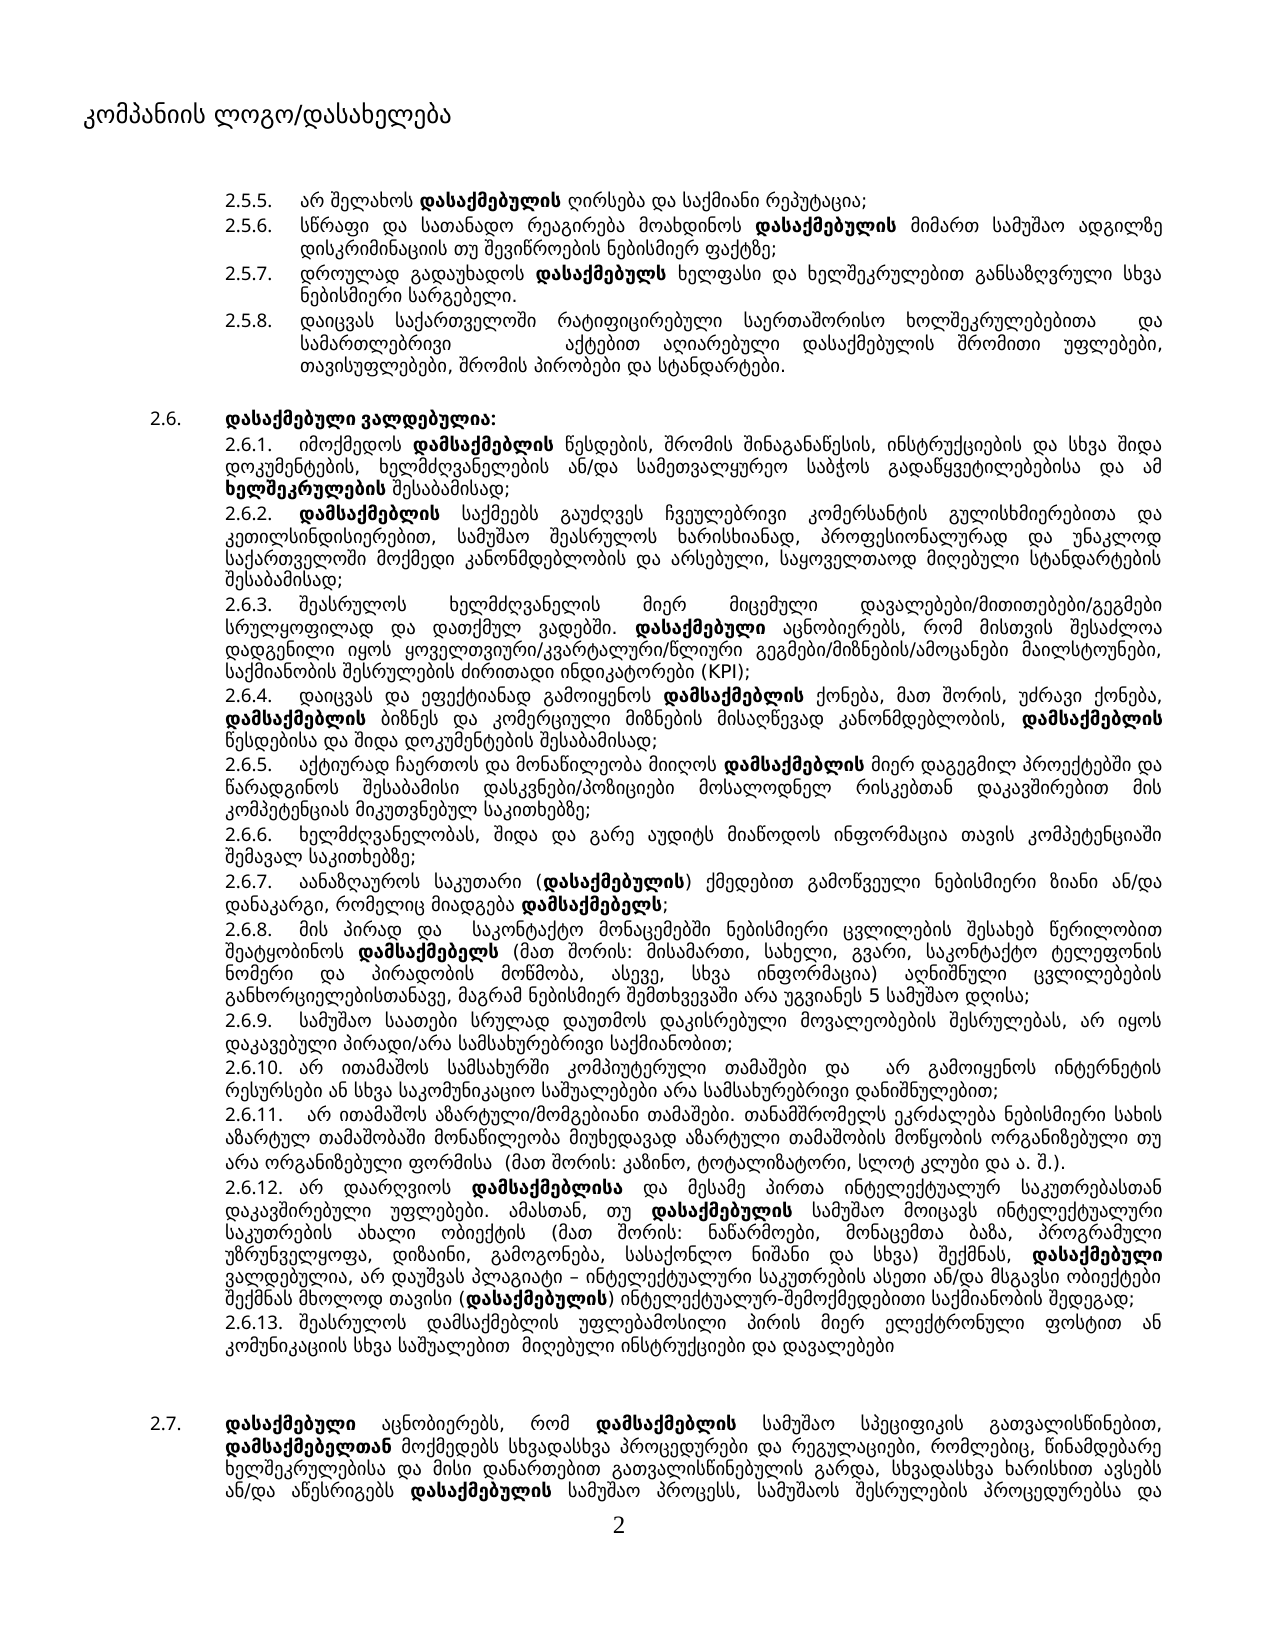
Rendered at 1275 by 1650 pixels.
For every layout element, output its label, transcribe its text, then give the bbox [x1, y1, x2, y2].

list იმოქმედოს დამსაქმებლის წესდების, შრომის შინაგანაწესის, ინსტრუქციების და სხვა შიდა დოკუმენტების, ხელმძღვანელების ან/და სამეთვალყურეო საბჭოს გადაწყვეტილებებისა და ამ ხელშეკრულების შესაბამისად; [225, 431, 1163, 500]
list დაიცვას საქართველოში რატიფიცირებული საერთაშორისო ხოლშეკრულებებითა და სამართლებრივი აქტებით აღიარებული დასაქმებულის შრომითი უფლებები, თავისუფლებები, შრომის პირობები და სტანდარტები. [225, 307, 1163, 377]
list არ შელახოს დასაქმებულის ღირსება და საქმიანი რეპუტაცია; [225, 187, 1163, 213]
list არ ითამაშოს აზარტული/მომგებიანი თამაშები. თანამშრომელს ეკრძალება ნებისმიერი სახის აზარტულ თამაშობაში მონაწილეობა მიუხედავად აზარტული თამაშობის მოწყობის ორგანიზებული თუ არა ორგანიზებული ფორმისა (მათ შორის: კაზინო, ტოტალიზატორი, სლოტ კლუბი და ა. შ.). [225, 1102, 1163, 1175]
list არ ითამაშოს სამსახურში კომპიუტერული თამაშები და არ გამოიყენოს ინტერნეტის რესურსები ან სხვა საკომუნიკაციო საშუალებები არა სამსახურებრივი დანიშნულებით; [225, 1054, 1163, 1102]
list დასაქმებული აცნობიერებს, რომ დამსაქმებლის სამუშაო სპეციფიკის გათვალისწინებით, დამსაქმებელთან მოქმედებს სხვადასხვა პროცედურები და რეგულაციები, რომლებიც, წინამდებარე ხელშეკრულებისა და მისი დანართებით გათვალისწინებულის გარდა, სხვადასხვა ხარისხით ავსებს ან/და აწესრიგებს დასაქმებულის სამუშაო პროცესს, სამუშაოს შესრულების პროცედურებსა და [150, 1411, 1163, 1502]
list სამუშაო საათები სრულად დაუთმოს დაკისრებული მოვალეობების შესრულებას, არ იყოს დაკავებული პირადი/არა სამსახურებრივი საქმიანობით; [225, 1007, 1163, 1054]
list შეასრულოს ხელმძღვანელის მიერ მიცემული დავალებები/მითითებები/გეგმები სრულყოფილად და დათქმულ ვადებში. დასაქმებული აცნობიერებს, რომ მისთვის შესაძლოა დადგენილი იყოს ყოველთვიური/კვარტალური/წლიური გეგმები/მიზნების/ამოცანები მაილსტოუნები, საქმიანობის შესრულების ძირითადი ინდიკატორები (KPI); [225, 591, 1163, 682]
list აქტიურად ჩაერთოს და მონაწილეობა მიიღოს დამსაქმებლის მიერ დაგეგმილ პროექტებში და წარადგინოს შესაბამისი დასკვნები/პოზიციები მოსალოდნელ რისკებთან დაკავშირებით მის კომპეტენციას მიკუთვნებულ საკითხებზე; [225, 752, 1163, 821]
list დროულად გადაუხადოს დასაქმებულს ხელფასი და ხელშეკრულებით განსაზღვრული სხვა ნებისმიერი სარგებელი. [225, 260, 1163, 307]
list შეასრულოს დამსაქმებლის უფლებამოსილი პირის მიერ ელექტრონული ფოსტით ან კომუნიკაციის სხვა საშუალებით მიღებული ინსტრუქციები და დავალებები [225, 1309, 1163, 1357]
list დასაქმებული ვალდებულია: [150, 405, 1163, 431]
list ხელმძღვანელობას, შიდა და გარე აუდიტს მიაწოდოს ინფორმაცია თავის კომპეტენციაში შემავალ საკითხებზე; [225, 821, 1163, 868]
list სწრაფი და სათანადო რეაგირება მოახდინოს დასაქმებულის მიმართ სამუშაო ადგილზე დისკრიმინაციის თუ შევიწროების ნებისმიერ ფაქტზე; [225, 213, 1163, 260]
list დამსაქმებლის საქმეებს გაუძღვეს ჩვეულებრივი კომერსანტის გულისხმიერებითა და კეთილსინდისიერებით, სამუშაო შეასრულოს ხარისხიანად, პროფესიონალურად და უნაკლოდ საქართველოში მოქმედი კანონმდებლობის და არსებული, საყოველთაოდ მიღებული სტანდარტების შესაბამისად; [225, 500, 1163, 591]
list არ დაარღვიოს დამსაქმებლისა და მესამე პირთა ინტელექტუალურ საკუთრებასთან დაკავშირებული უფლებები. ამასთან, თუ დასაქმებულის სამუშაო მოიცავს ინტელექტუალური საკუთრების ახალი ობიექტის (მათ შორის: ნაწარმოები, მონაცემთა ბაზა, პროგრამული უზრუნველყოფა, დიზაინი, გამოგონება, სასაქონლო ნიშანი და სხვა) შექმნას, დასაქმებული ვალდებულია, არ დაუშვას პლაგიატი – ინტელექტუალური საკუთრების ასეთი ან/და მსგავსი ობიექტები შექმნას მხოლოდ თავისი (დასაქმებულის) ინტელექტუალურ-შემოქმედებითი საქმიანობის შედეგად; [225, 1175, 1163, 1309]
list აანაზღაუროს საკუთარი (დასაქმებულის) ქმედებით გამოწვეული ნებისმიერი ზიანი ან/და დანაკარგი, რომელიც მიადგება დამსაქმებელს; [225, 868, 1163, 916]
list მის პირად და საკონტაქტო მონაცემებში ნებისმიერი ცვლილების შესახებ წერილობით შეატყობინოს დამსაქმებელს (მათ შორის: მისამართი, სახელი, გვარი, საკონტაქტო ტელეფონის ნომერი და პირადობის მოწმობა, ასევე, სხვა ინფორმაცია) აღნიშნული ცვლილებების განხორციელებისთანავე, მაგრამ ნებისმიერ შემთხვევაში არა უგვიანეს 5 სამუშაო დღისა; [225, 916, 1163, 1007]
list დაიცვას და ეფექტიანად გამოიყენოს დამსაქმებლის ქონება, მათ შორის, უძრავი ქონება, დამსაქმებლის ბიზნეს და კომერციული მიზნების მისაღწევად კანონმდებლობის, დამსაქმებლის წესდებისა და შიდა დოკუმენტების შესაბამისად; [225, 682, 1163, 752]
